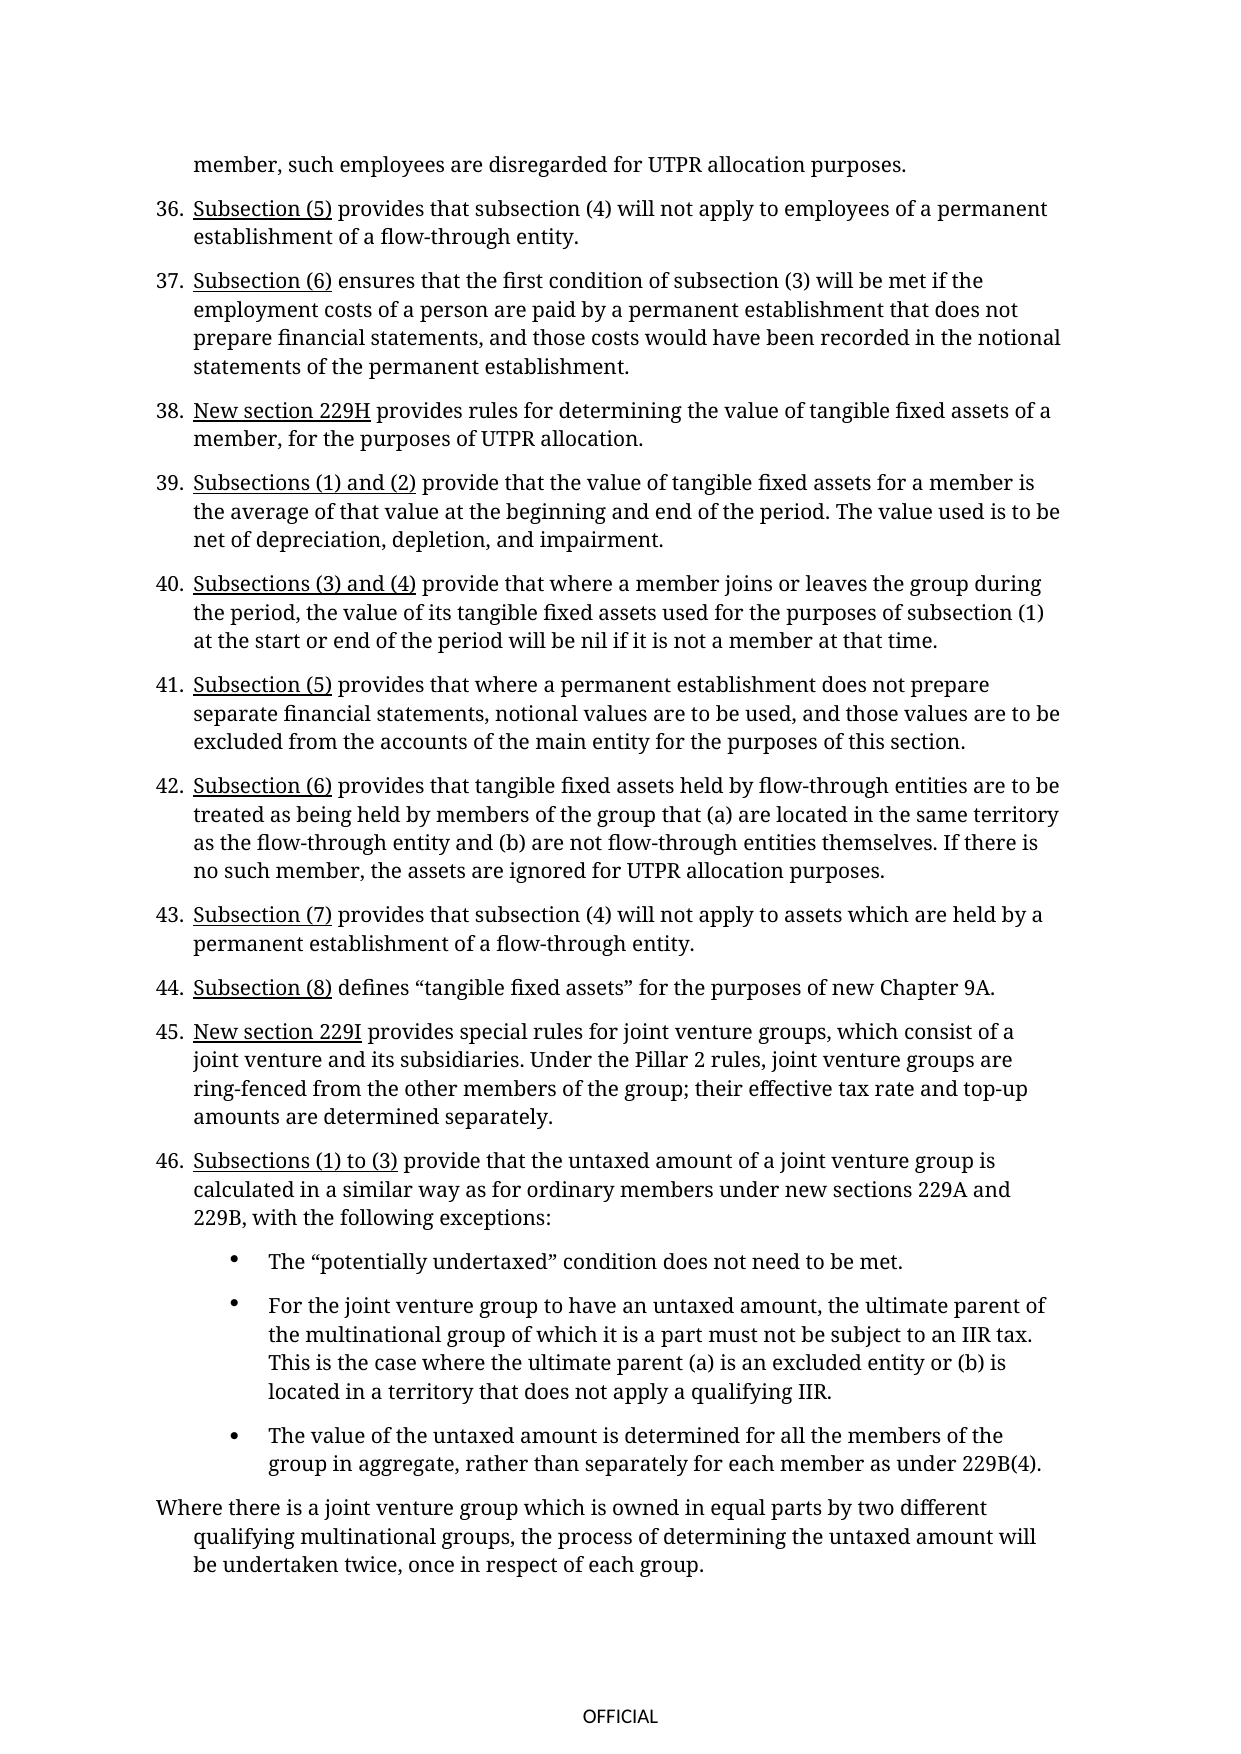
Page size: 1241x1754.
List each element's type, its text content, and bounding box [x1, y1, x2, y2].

list Subsections (1) to (3) provide that the untaxed amount of a joint venture group is calculated in a similar way as for ordinary members under new sections 229A and 229B, with the following exceptions: [156, 1147, 1063, 1232]
list Subsection (5) provides that subsection (4) will not apply to employees of a permanent establishment of a flow-through entity. [156, 194, 1063, 251]
list Subsection (6) provides that tangible fixed assets held by flow-through entities are to be treated as being held by members of the group that (a) are located in the same territory as the flow-through entity and (b) are not flow-through entities themselves. If there is no such member, the assets are ignored for UTPR allocation purposes. [156, 771, 1063, 885]
list Subsection (8) defines “tangible fixed assets” for the purposes of new Chapter 9A. [156, 973, 1063, 1002]
list The “potentially undertaxed” condition does not need to be met. [231, 1247, 1063, 1276]
list Subsection (6) ensures that the first condition of subsection (3) will be met if the employment costs of a person are paid by a permanent establishment that does not prepare financial statements, and those costs would have been recorded in the notional statements of the permanent establishment. [156, 267, 1063, 380]
list New section 229I provides special rules for joint venture groups, which consist of a joint venture and its subsidiaries. Under the Pillar 2 rules, joint venture groups are ring-fenced from the other members of the group; their effective tax rate and top-up amounts are determined separately. [156, 1017, 1063, 1131]
list Subsection (7) provides that subsection (4) will not apply to assets which are held by a permanent establishment of a flow-through entity. [156, 901, 1063, 957]
list Subsections (1) and (2) provide that the value of tangible fixed assets for a member is the average of that value at the beginning and end of the period. The value used is to be net of depreciation, depletion, and impairment. [156, 468, 1063, 554]
list Subsection (5) provides that where a permanent establishment does not prepare separate financial statements, notional values are to be used, and those values are to be excluded from the accounts of the main entity for the purposes of this section. [156, 670, 1063, 756]
list Subsections (3) and (4) provide that where a member joins or leaves the group during the period, the value of its tangible fixed assets used for the purposes of subsection (1) at the start or end of the period will be nil if it is not a member at that time. [156, 569, 1063, 655]
text Where there is a joint venture group which is owned in equal parts by two different qualifying multinational groups, the process of determining the untaxed amount will be undertaken twice, once in respect of each group. [156, 1493, 1063, 1579]
list member, such employees are disregarded for UTPR allocation purposes. [156, 150, 1063, 178]
list For the joint venture group to have an untaxed amount, the ultimate parent of the multinational group of which it is a part must not be subject to an IIR tax. This is the case where the ultimate parent (a) is an excluded entity or (b) is located in a territory that does not apply a qualifying IIR. [231, 1292, 1063, 1405]
list New section 229H provides rules for determining the value of tangible fixed assets of a member, for the purposes of UTPR allocation. [156, 396, 1063, 453]
list The value of the untaxed amount is determined for all the members of the group in aggregate, rather than separately for each member as under 229B(4). [231, 1421, 1063, 1478]
